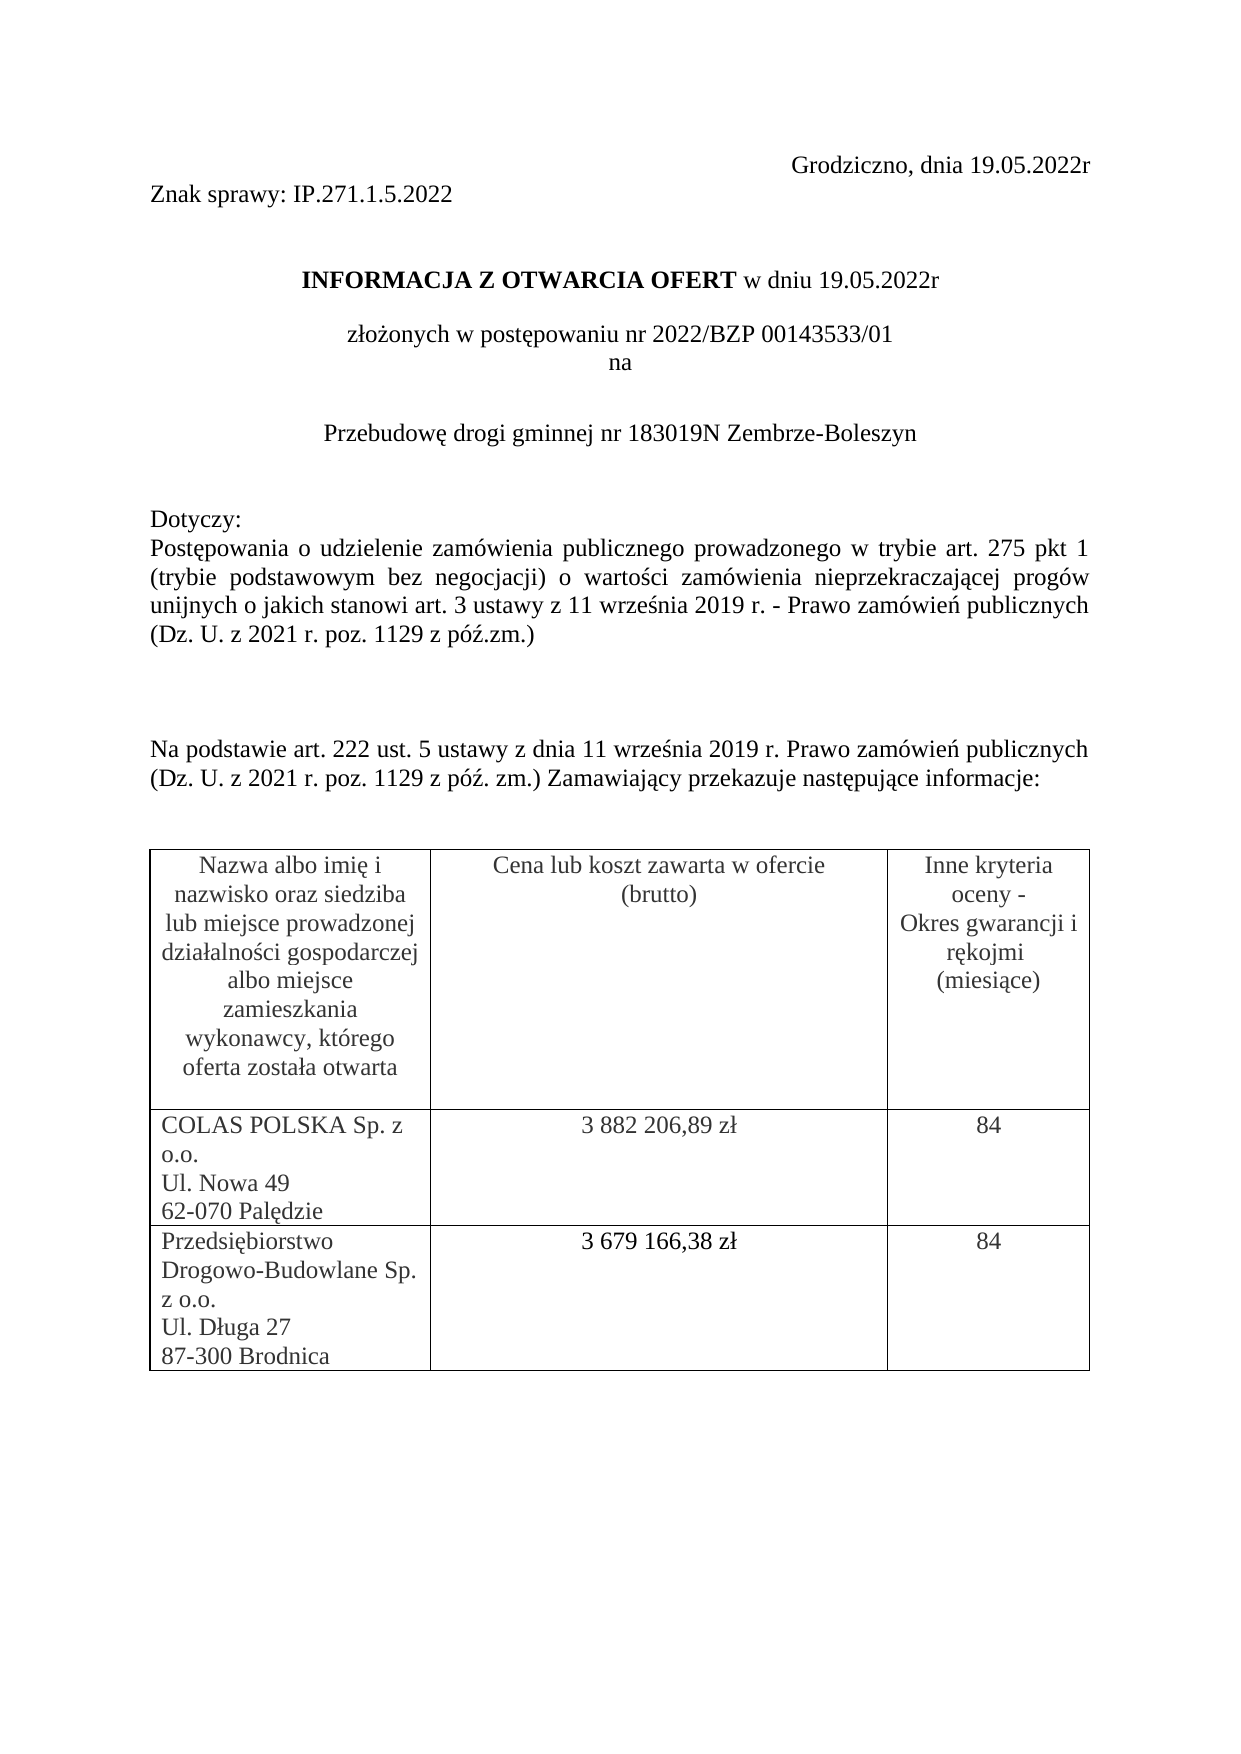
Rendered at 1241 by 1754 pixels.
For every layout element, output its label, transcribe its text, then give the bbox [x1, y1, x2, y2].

table_header Inne kryteria oceny - Okres gwarancji i rękojmi (miesiące) [888, 850, 1089, 1109]
table_cell COLAS POLSKA Sp. z o.o. Ul. Nowa 49 62-070 Palędzie [151, 1110, 430, 1225]
table_cell 84 [888, 1226, 1089, 1370]
text INFORMACJA Z OTWARCIA OFERT w dniu 19.05.2022r [150, 265, 1090, 294]
text na [150, 347, 1090, 376]
table_header Cena lub koszt zawarta w ofercie (brutto) [431, 850, 887, 1109]
table_header Nazwa albo imię i nazwisko oraz siedziba lub miejsce prowadzonej działalności gospodarczej albo miejsce zamieszkania wykonawcy, którego oferta została otwarta [151, 850, 430, 1109]
text Na podstawie art. 222 ust. 5 ustawy z dnia 11 września 2019 r. Prawo zamówień publicznych (Dz. U. z 2021 r. poz. 1129 z póź. zm.) Zamawiający przekazuje następujące informacje: [150, 734, 1090, 792]
table_cell 3 679 166,38 zł [431, 1226, 887, 1370]
text Znak sprawy: IP.271.1.5.2022 [150, 179, 1090, 207]
text złożonych w postępowaniu nr 2022/BZP 00143533/01 [150, 319, 1090, 347]
text Grodziczno, dnia 19.05.2022r [150, 150, 1090, 179]
table_cell Przedsiębiorstwo Drogowo-Budowlane Sp. z o.o. Ul. Długa 27 87-300 Brodnica [151, 1226, 430, 1370]
text Dotyczy: [150, 504, 1090, 533]
text Przebudowę drogi gminnej nr 183019N Zembrze-Boleszyn [150, 418, 1090, 447]
table_cell 3 882 206,89 zł [431, 1110, 887, 1225]
text Postępowania o udzielenie zamówienia publicznego prowadzonego w trybie art. 275 pkt 1 (trybie podstawowym bez negocjacji) o wartości zamówienia nieprzekraczającej progów unijnych o jakich stanowi art. 3 ustawy z 11 września 2019 r. - Prawo zamówień publicznych (Dz. U. z 2021 r. poz. 1129 z póź.zm.) [150, 533, 1090, 648]
table_cell 84 [888, 1110, 1089, 1225]
